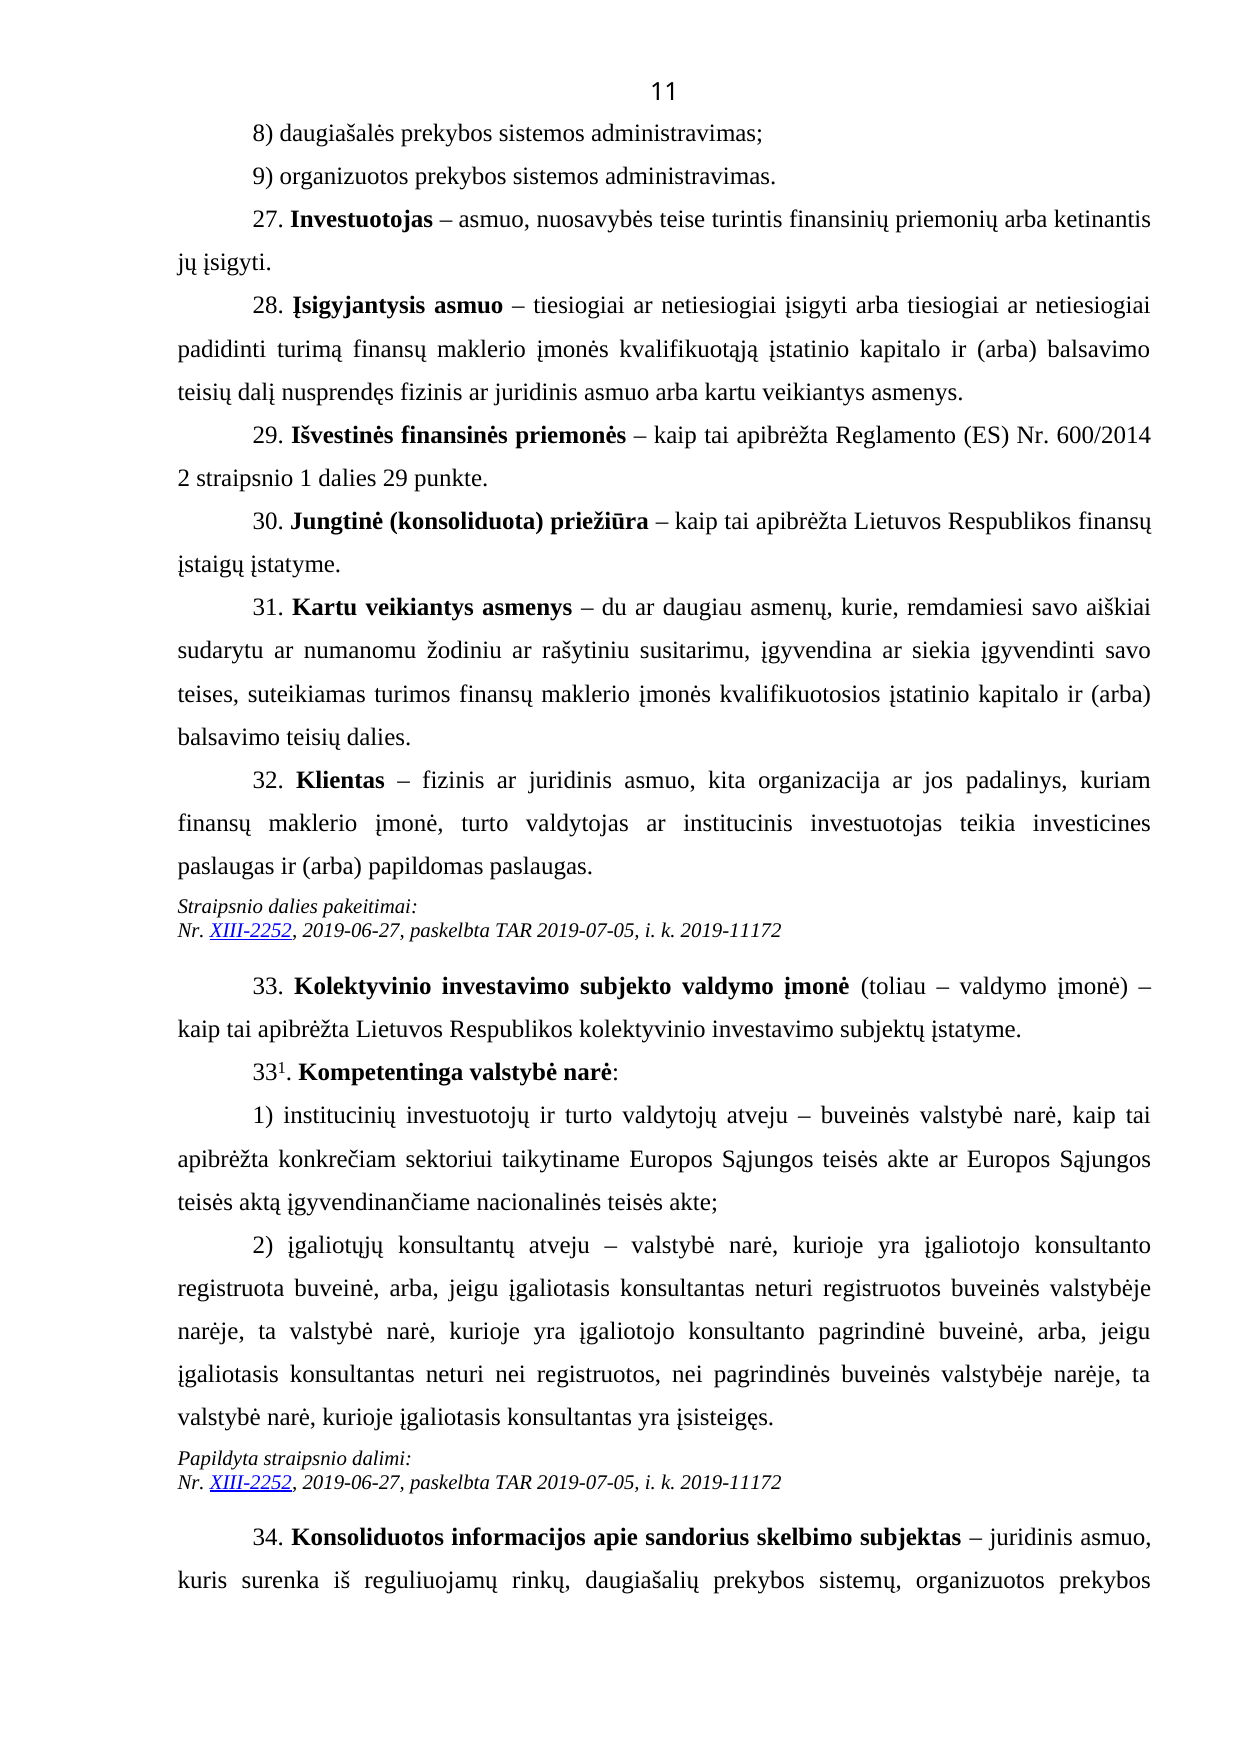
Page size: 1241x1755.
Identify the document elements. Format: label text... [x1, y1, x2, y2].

text 30. Jungtinė (konsoliduota) priežiūra – kaip tai apibrėžta Lietuvos Respublikos finansų įstaigų įstatyme. [177, 506, 1152, 578]
text 1) institucinių investuotojų ir turto valdytojų atveju – buveinės valstybė narė, kaip tai apibrėžta konkrečiam sektoriui taikytiname Europos Sąjungos teisės akte ar Europos Sąjungos teisės aktą įgyvendinančiame nacionalinės teisės akte; [177, 1101, 1152, 1216]
text Papildyta straipsnio dalimi: [177, 1446, 1152, 1470]
text 8) daugiašalės prekybos sistemos administravimas; [177, 118, 1152, 147]
text Straipsnio dalies pakeitimai: [177, 894, 1152, 918]
text 28. Įsigyjantysis asmuo – tiesiogiai ar netiesiogiai įsigyti arba tiesiogiai ar netiesiogiai padidinti turimą finansų maklerio įmonės kvalifikuotąją įstatinio kapitalo ir (arba) balsavimo teisių dalį nusprendęs fizinis ar juridinis asmuo arba kartu veikiantys asmenys. [177, 291, 1152, 406]
text 2) įgaliotųjų konsultantų atveju – valstybė narė, kurioje yra įgaliotojo konsultanto registruota buveinė, arba, jeigu įgaliotasis konsultantas neturi registruotos buveinės valstybėje narėje, ta valstybė narė, kurioje yra įgaliotojo konsultanto pagrindinė buveinė, arba, jeigu įgaliotasis konsultantas neturi nei registruotos, nei pagrindinės buveinės valstybėje narėje, ta valstybė narė, kurioje įgaliotasis konsultantas yra įsisteigęs. [177, 1230, 1152, 1431]
text 34. Konsoliduotos informacijos apie sandorius skelbimo subjektas – juridinis asmuo, kuris surenka iš reguliuojamų rinkų, daugiašalių prekybos sistemų, organizuotos prekybos [177, 1522, 1152, 1594]
text Nr. XIII-2252, 2019-06-27, paskelbta TAR 2019-07-05, i. k. 2019-11172 [177, 1470, 1152, 1494]
text 27. Investuotojas – asmuo, nuosavybės teise turintis finansinių priemonių arba ketinantis jų įsigyti. [177, 204, 1152, 276]
text 331. Kompetentinga valstybė narė: [177, 1057, 1152, 1086]
text 29. Išvestinės finansinės priemonės – kaip tai apibrėžta Reglamento (ES) Nr. 600/2014 2 straipsnio 1 dalies 29 punkte. [177, 420, 1152, 492]
text 9) organizuotos prekybos sistemos administravimas. [177, 161, 1152, 190]
text 31. Kartu veikiantys asmenys – du ar daugiau asmenų, kurie, remdamiesi savo aiškiai sudarytu ar numanomu žodiniu ar rašytiniu susitarimu, įgyvendina ar siekia įgyvendinti savo teises, suteikiamas turimos finansų maklerio įmonės kvalifikuotosios įstatinio kapitalo ir (arba) balsavimo teisių dalies. [177, 592, 1152, 751]
text Nr. XIII-2252, 2019-06-27, paskelbta TAR 2019-07-05, i. k. 2019-11172 [177, 918, 1152, 942]
text 33. Kolektyvinio investavimo subjekto valdymo įmonė (toliau – valdymo įmonė) – kaip tai apibrėžta Lietuvos Respublikos kolektyvinio investavimo subjektų įstatyme. [177, 971, 1152, 1043]
text 32. Klientas – fizinis ar juridinis asmuo, kita organizacija ar jos padalinys, kuriam finansų maklerio įmonė, turto valdytojas ar institucinis investuotojas teikia investicines paslaugas ir (arba) papildomas paslaugas. [177, 765, 1152, 880]
